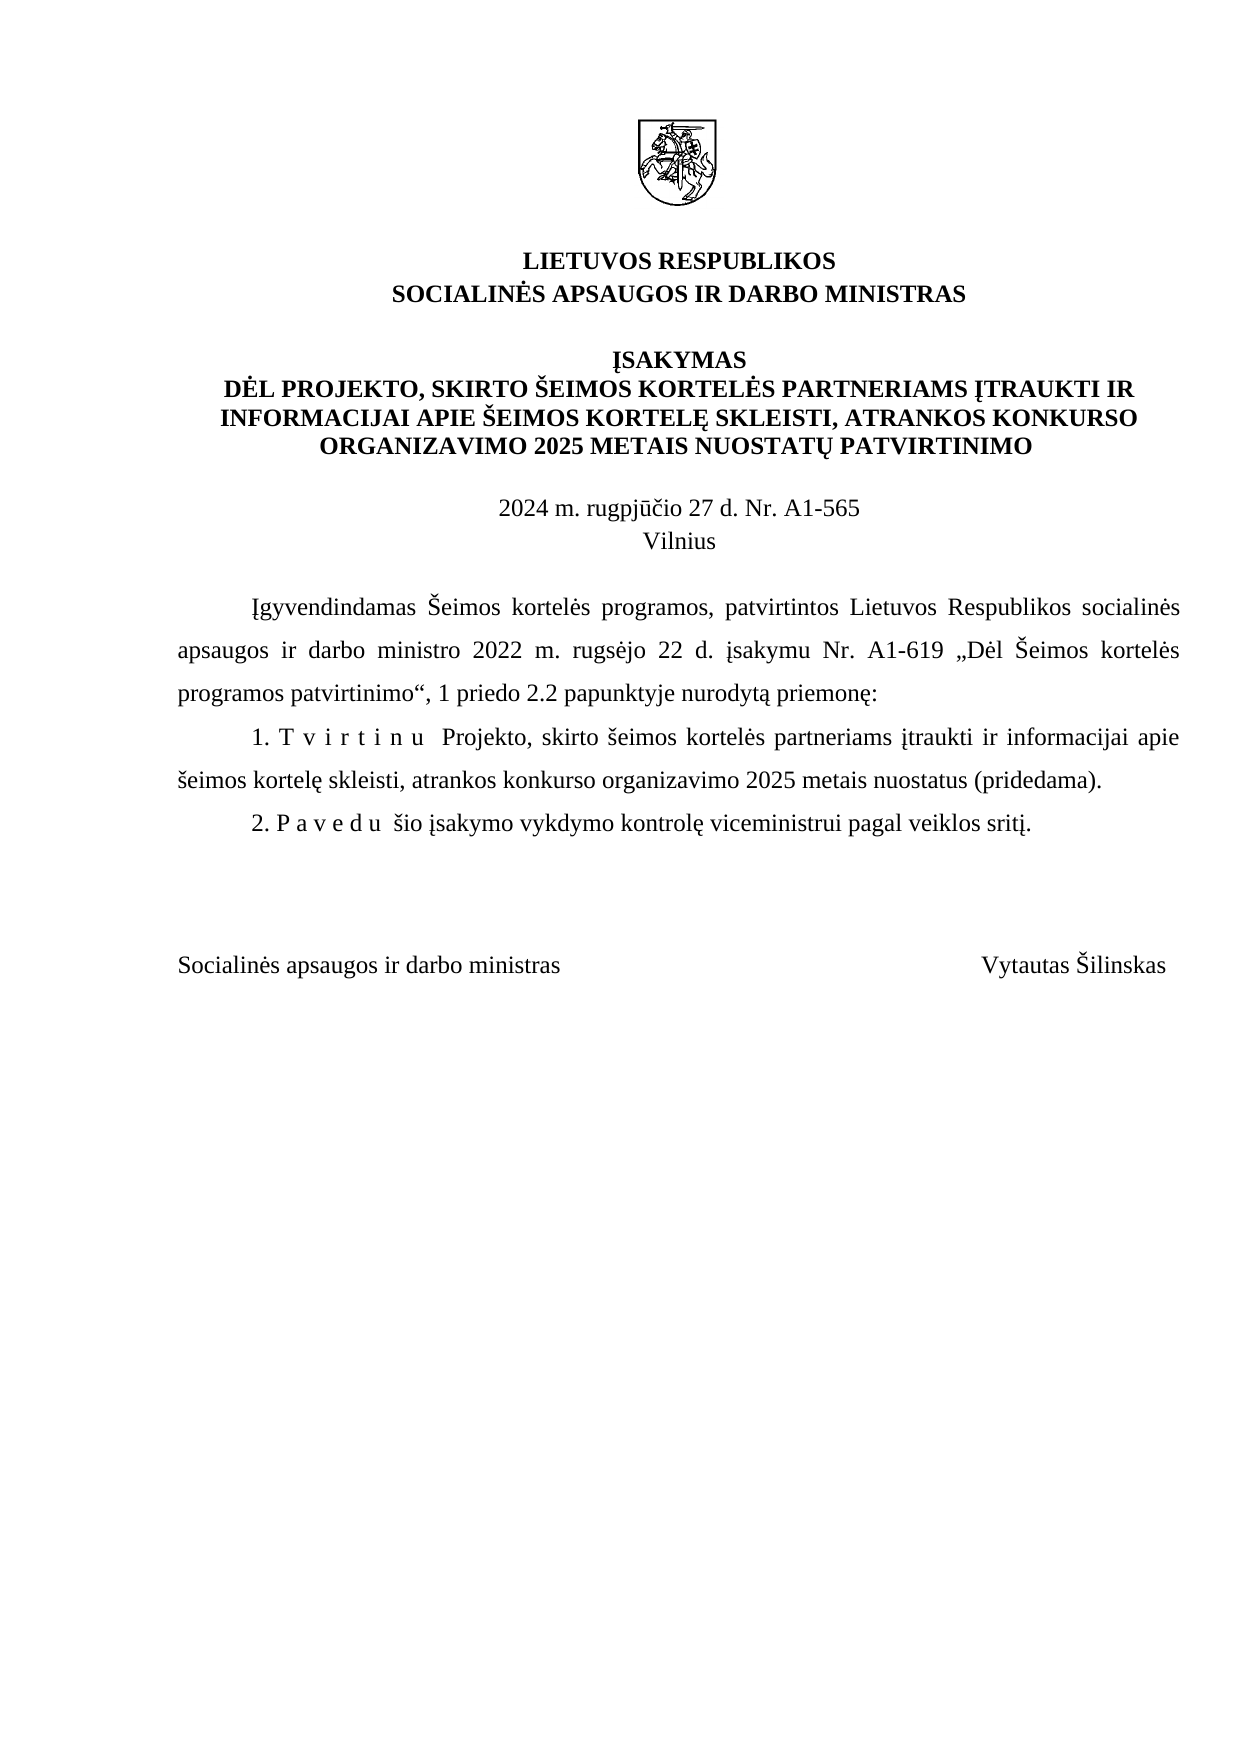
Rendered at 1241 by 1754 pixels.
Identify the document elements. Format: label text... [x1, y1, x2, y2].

text 2024 m. rugpjūčio 27 d. Nr. A1-565 [177, 493, 1181, 522]
text Vilnius [177, 526, 1181, 555]
text Dėl PROJEKTO, SKIRTO ŠEIMOS KORTELĖS PARTNERIAMS ĮTRAUKTI IR INFORMACIJAI APIE ŠEIMOS KORTELĘ SKLEISTI, ATRANKOS KONKURSO ORGANIZAVIMO 2025 METAIS nuostatų patvirtinimo [177, 374, 1181, 460]
text SOCIALINĖS APSAUGOS IR DARBO MINISTRAS [177, 279, 1181, 308]
text Įgyvendindamas Šeimos kortelės programos, patvirtintos Lietuvos Respublikos socialinės apsaugos ir darbo ministro 2022 m. rugsėjo 22 d. įsakymu Nr. A1-619 „Dėl Šeimos kortelės programos patvirtinimo“, 1 priedo 2.2 papunktyje nurodytą priemonę: [177, 592, 1181, 707]
text Socialinės apsaugos ir darbo ministras Vytautas Šilinskas [177, 950, 1181, 979]
text LIETUVOS RESPUBLIKOS [177, 246, 1181, 275]
text ĮSAKYMAS [177, 345, 1181, 374]
text 2. P a v e d u šio įsakymo vykdymo kontrolę viceministrui pagal veiklos sritį. [177, 808, 1181, 837]
text 1. T v i r t i n u Projekto, skirto šeimos kortelės partneriams įtraukti ir informacijai apie šeimos kortelę skleisti, atrankos konkurso organizavimo 2025 metais nuostatus (pridedama). [177, 722, 1181, 793]
